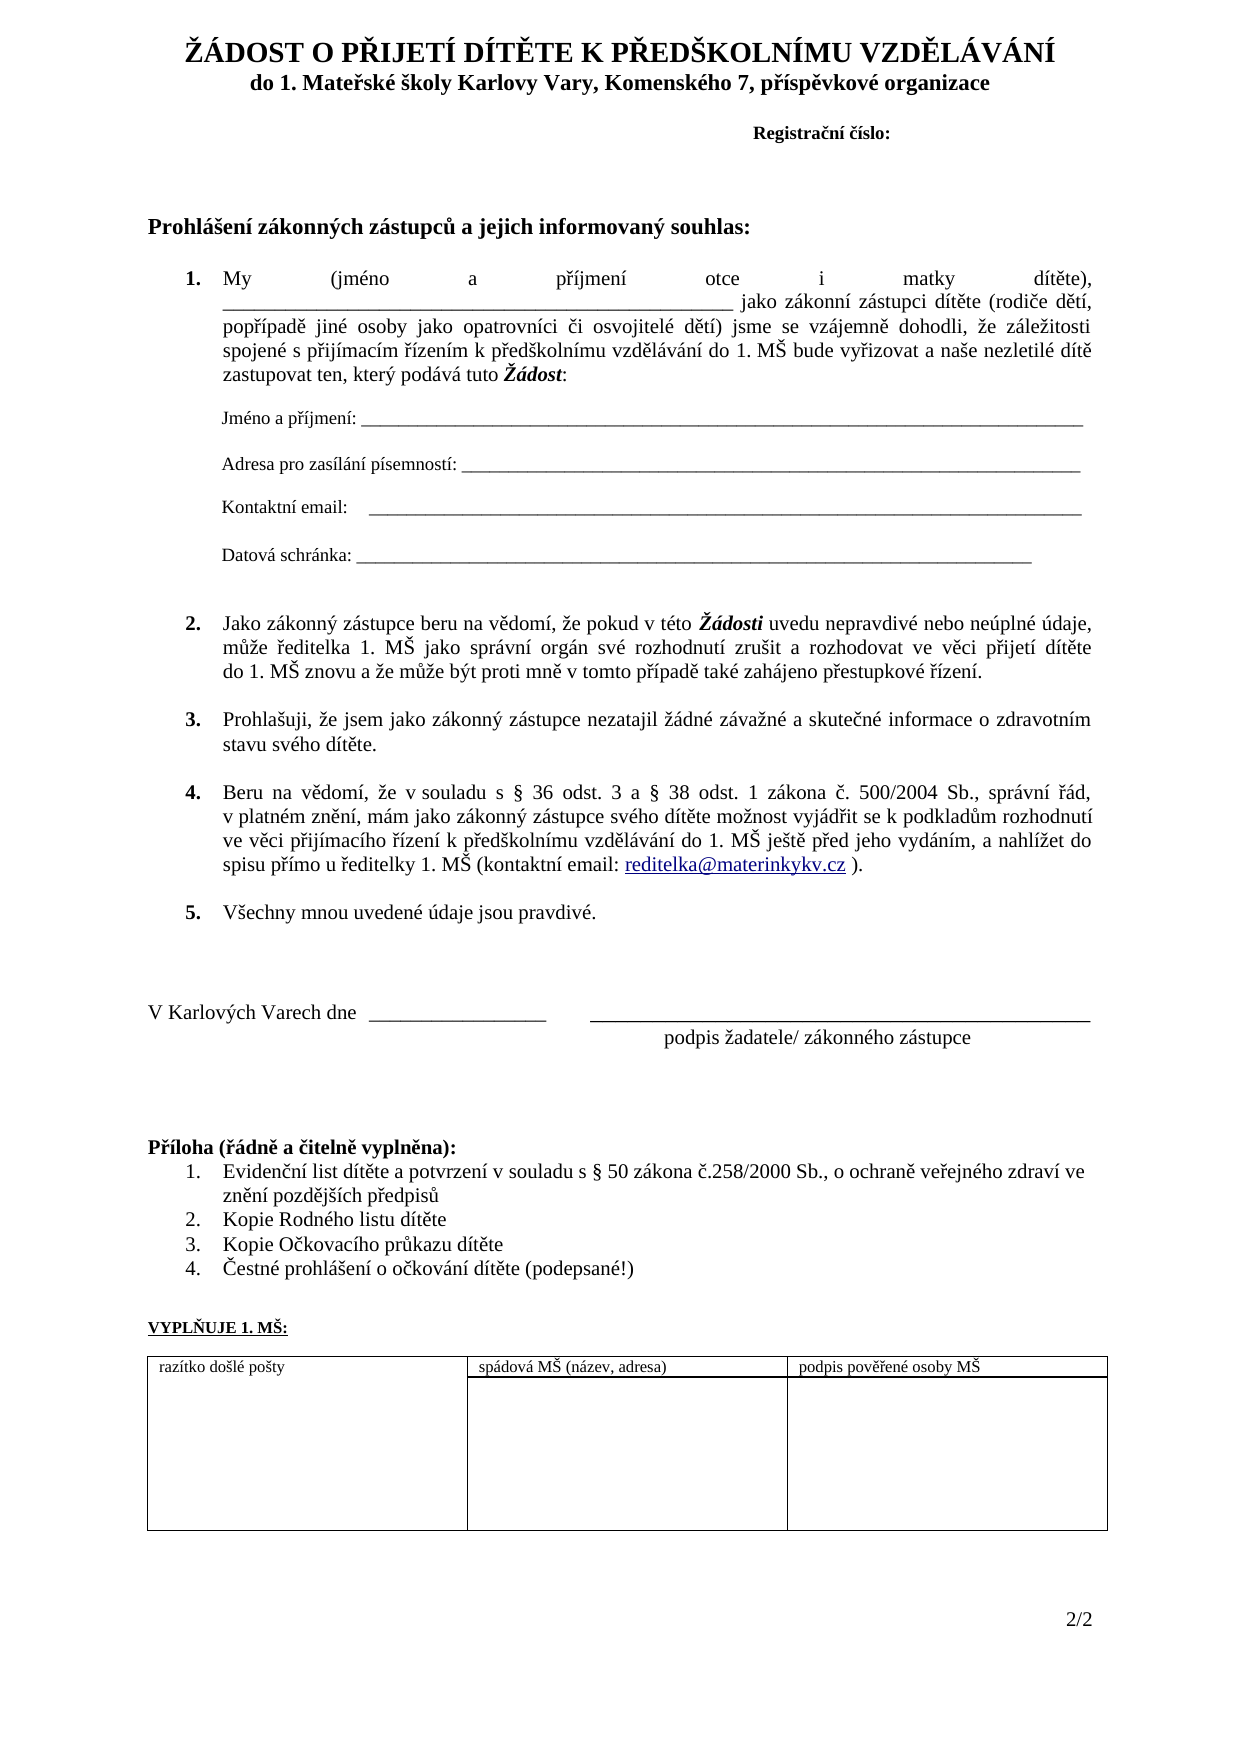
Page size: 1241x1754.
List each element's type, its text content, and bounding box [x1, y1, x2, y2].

table_cell [468, 1378, 787, 1530]
table_cell [788, 1378, 1107, 1530]
text Adresa pro zasílání písemností: __________________________________________________________________ [221, 453, 1093, 474]
text Kontaktní email: ____________________________________________________________________________ [221, 496, 1093, 518]
list Čestné prohlášení o očkování dítěte (podepsané!) [185, 1256, 1093, 1279]
text podpis žadatele/ zákonného zástupce [590, 1025, 1093, 1049]
list Jako zákonný zástupce beru na vědomí, že pokud v této Žádosti uvedu nepravdivé nebo neúplné údaje, může ředitelka 1. MŠ jako správní orgán své rozhodnutí zrušit a rozhodovat ve věci přijetí dítěte do 1. MŠ znovu a že může být proti mně v tomto případě také zahájeno přestupkové řízení. [185, 611, 1093, 683]
text Jméno a příjmení: _____________________________________________________________________________ [221, 407, 1093, 429]
list Všechny mnou uvedené údaje jsou pravdivé. [185, 900, 1093, 924]
list Prohlašuji, že jsem jako zákonný zástupce nezatajil žádné závažné a skutečné informace o zdravotním stavu svého dítěte. [185, 707, 1093, 756]
table_header spádová MŠ (název, adresa) [468, 1357, 787, 1376]
list Kopie Očkovacího průkazu dítěte [185, 1231, 1093, 1256]
text Prohlášení zákonných zástupců a jejich informovaný souhlas: [148, 213, 1093, 239]
list Kopie Rodného listu dítěte [185, 1207, 1093, 1231]
table_header podpis pověřené osoby MŠ [788, 1357, 1107, 1376]
text VYPLŇUJE 1. MŠ: [148, 1318, 1093, 1337]
list Beru na vědomí, že v souladu s § 36 odst. 3 a § 38 odst. 1 zákona č. 500/2004 Sb., správní řád, v platném znění, mám jako zákonný zástupce svého dítěte možnost vyjádřit se k podkladům rozhodnutí ve věci přijímacího řízení k předškolnímu vzdělávání do 1. MŠ ještě před jeho vydáním, a nahlížet do spisu přímo u ředitelky 1. MŠ (kontaktní email: reditelka@materinkykv.cz ). [185, 779, 1093, 876]
table_header razítko došlé pošty [148, 1357, 467, 1530]
text Příloha (řádně a čitelně vyplněna): [148, 1135, 1093, 1159]
list Evidenční list dítěte a potvrzení v souladu s § 50 zákona č.258/2000 Sb., o ochraně veřejného zdraví ve znění pozdějších předpisů [185, 1159, 1093, 1207]
list My (jméno a příjmení otce i matky dítěte), _________________________________________________ jako zákonní zástupci dítěte (rodiče dětí, popřípadě jiné osoby jako opatrovníci či osvojitelé dětí) jsme se vzájemně dohodli, že záležitosti spojené s přijímacím řízením k předškolnímu vzdělávání do 1. MŠ bude vyřizovat a naše nezletilé dítě zastupovat ten, který podává tuto Žádost: [185, 265, 1093, 386]
text V Karlových Varech dne _________________ ________________________________________ [148, 996, 1093, 1025]
text Datová schránka: ________________________________________________________________________ [148, 544, 1093, 587]
